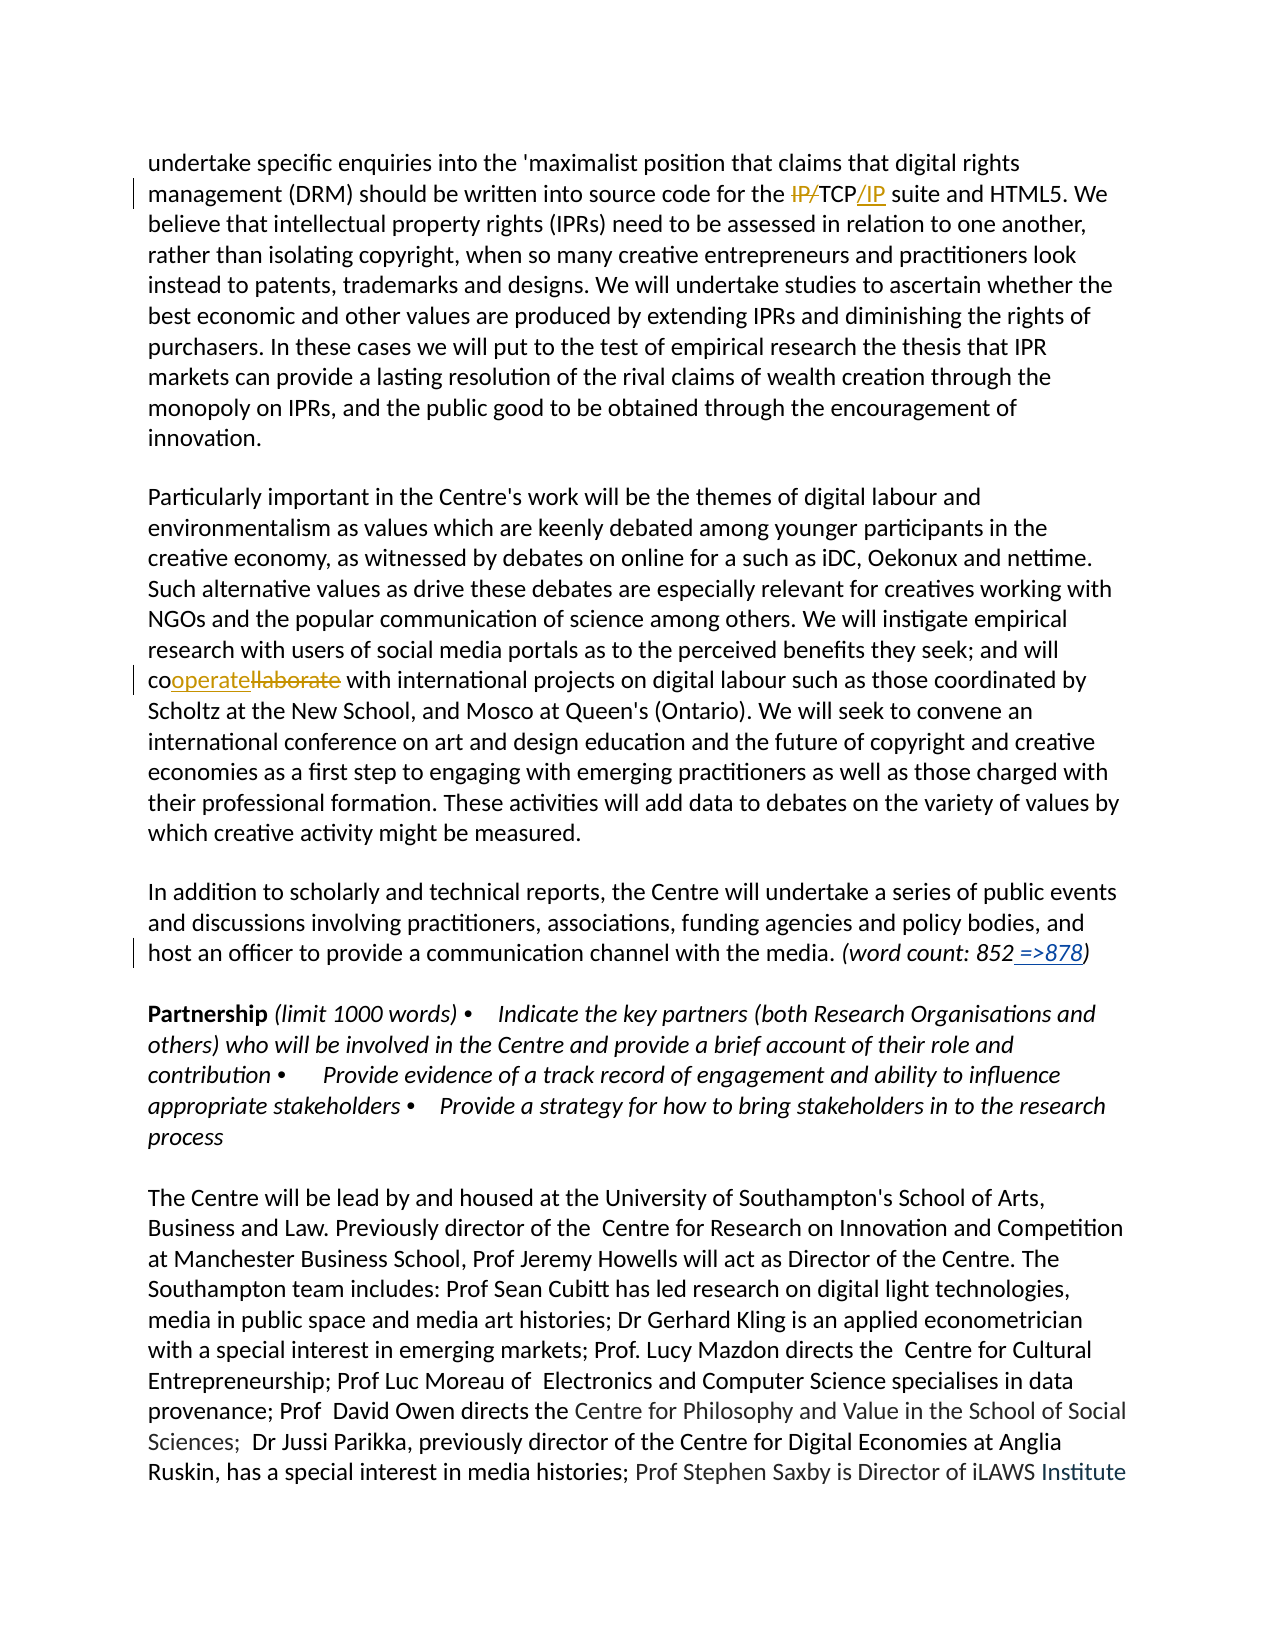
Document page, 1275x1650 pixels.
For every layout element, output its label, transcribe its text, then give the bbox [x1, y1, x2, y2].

text Particularly important in the Centre's work will be the themes of digital labour and environmentalism as values which are keenly debated among younger participants in the creative economy, as witnessed by debates on online for a such as iDC, Oekonux and nettime. Such alternative values as drive these debates are especially relevant for creatives working with NGOs and the popular communication of science among others. We will instigate empirical research with users of social media portals as to the perceived benefits they seek; and will cooperate with international projects on digital labour such as those coordinated by Scholtz at the New School, and Mosco at Queen's (Ontario). We will seek to convene an international conference on art and design education and the future of copyright and creative economies as a first step to engaging with emerging practitioners as well as those charged with their professional formation. These activities will add data to debates on the variety of values by which creative activity might be measured. [148, 482, 1127, 848]
text In addition to scholarly and technical reports, the Centre will undertake a series of public events and discussions involving practitioners, associations, funding agencies and policy bodies, and host an officer to provide a communication channel with the media. (word count: 852 =>878) [148, 877, 1127, 968]
text The Centre will be lead by and housed at the University of Southampton's School of Arts, Business and Law. Previously director of the Centre for Research on Innovation and Competition at Manchester Business School, Prof Jeremy Howells will act as Director of the Centre. The Southampton team includes: Prof Sean Cubitt has led research on digital light technologies, media in public space and media art histories; Dr Gerhard Kling is an applied econometrician with a special interest in emerging markets; Prof. Lucy Mazdon directs the Centre for Cultural Entrepreneurship; Prof Luc Moreau of Electronics and Computer Science specialises in data provenance; Prof David Owen directs the Centre for Philosophy and Value in the School of Social Sciences; Dr Jussi Parikka, previously director of the Centre for Digital Economies at Anglia Ruskin, has a special interest in media histories; Prof Stephen Saxby is Director of iLAWS Institute for Law and the Web at Southampton; Dr Warren specialises in the complex dynamics of innovation systems. The University of Sussex team includes Prof Sally jane Norman, cultural policy and interdisciplinary research advisor for numerous national and international organisations and founding director of the Attenborough Centre for the Creative Arts; Prof. Ed Steinmueller of SPRU (Science and Technology Policy Research), a cultural and technology policy and copyright specialist; Dr Caroline Bassett, head of Digital Media and Society cross-campus research strand ; and Kirk Woolford, artist-developer of soft- and hardware in industrial and creative practice sectors. In the P2P Foundation team are Michel Bauwens, founding director, who has been an analyst for the US Information Agency, knowledge manager for BP, eBusiness Strategy Manager for Belgacom, and an internet entrepreneur; Dr Volker Grassmuck, based at Humboldt University (Berlin) researches copyright issues in digital environments and has convened the influential Wizards of OS conferences since 1999; Franco Iacommella is a communications specialist with P2P Foundation. [148, 1182, 1127, 1487]
text undertake specific enquiries into the 'maximalist position that claims that digital rights management (DRM) should be written into source code for the TCP/IP suite and HTML5. We believe that intellectual property rights (IPRs) need to be assessed in relation to one another, rather than isolating copyright, when so many creative entrepreneurs and practitioners look instead to patents, trademarks and designs. We will undertake studies to ascertain whether the best economic and other values are produced by extending IPRs and diminishing the rights of purchasers. In these cases we will put to the test of empirical research the thesis that IPR markets can provide a lasting resolution of the rival claims of wealth creation through the monopoly on IPRs, and the public good to be obtained through the encouragement of innovation. [148, 148, 1127, 453]
text Partnership (limit 1000 words) • Indicate the key partners (both Research Organisations and others) who will be involved in the Centre and provide a brief account of their role and contribution • Provide evidence of a track record of engagement and ability to influence appropriate stakeholders • Provide a strategy for how to bring stakeholders in to the research process [148, 999, 1127, 1151]
